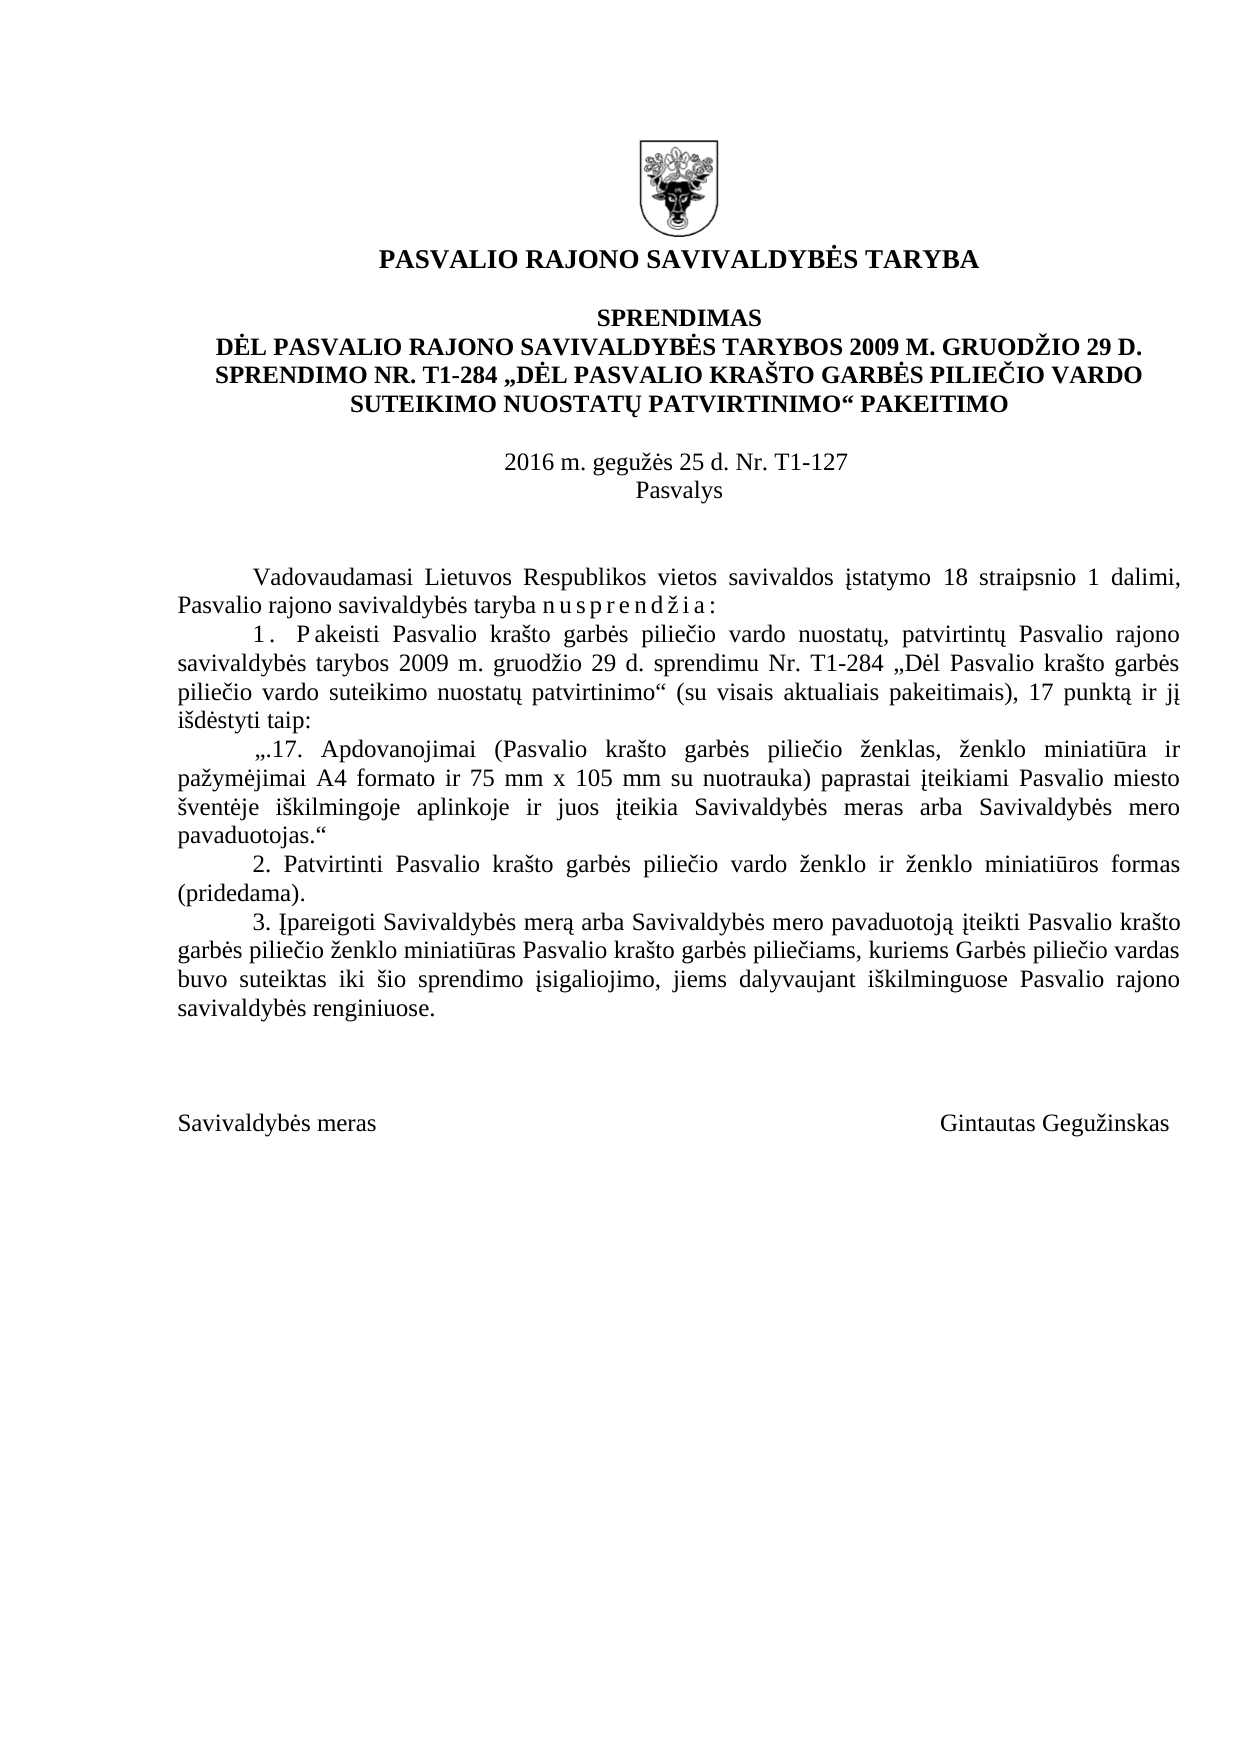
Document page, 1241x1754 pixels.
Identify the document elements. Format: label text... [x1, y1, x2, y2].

text „.17. Apdovanojimai (Pasvalio krašto garbės piliečio ženklas, ženklo miniatiūra ir pažymėjimai A4 formato ir 75 mm x 105 mm su nuotrauka) paprastai įteikiami Pasvalio miesto šventėje iškilmingoje aplinkoje ir juos įteikia Savivaldybės meras arba Savivaldybės mero pavaduotojas.“ [177, 734, 1181, 849]
text Savivaldybės meras Gintautas Gegužinskas [177, 1108, 1181, 1137]
text Vadovaudamasi Lietuvos Respublikos vietos savivaldos įstatymo 18 straipsnio 1 dalimi, Pasvalio rajono savivaldybės taryba nusprendžia: [177, 562, 1181, 619]
text 3. Įpareigoti Savivaldybės merą arba Savivaldybės mero pavaduotoją įteikti Pasvalio krašto garbės piliečio ženklo miniatiūras Pasvalio krašto garbės piliečiams, kuriems Garbės piliečio vardas buvo suteiktas iki šio sprendimo įsigaliojimo, jiems dalyvaujant iškilminguose Pasvalio rajono savivaldybės renginiuose. [177, 907, 1181, 1022]
text Dėl pasvalio rajono savivaldybės tarybos 2009 m. gruodžio 29 d. sprendimo Nr. T1-284 „Dėl pasvalio krašto garbės piliečio vardo suteikimo nuostatų patvirtinimo“ pakeitimo [177, 332, 1181, 418]
text 2016 m. gegužės 25 d. Nr. T1-127 [177, 447, 1181, 476]
text Sprendimas [177, 303, 1181, 332]
text 2. Patvirtinti Pasvalio krašto garbės piliečio vardo ženklo ir ženklo miniatiūros formas (pridedama). [177, 849, 1181, 907]
text 1. Pakeisti Pasvalio krašto garbės piliečio vardo nuostatų, patvirtintų Pasvalio rajono savivaldybės tarybos 2009 m. gruodžio 29 d. sprendimu Nr. T1-284 „Dėl Pasvalio krašto garbės piliečio vardo suteikimo nuostatų patvirtinimo“ (su visais aktualiais pakeitimais), 17 punktą ir jį išdėstyti taip: [177, 619, 1181, 734]
text Pasvalys [177, 476, 1181, 504]
text Pasvalio rajono savivaldybės taryba [177, 243, 1181, 274]
